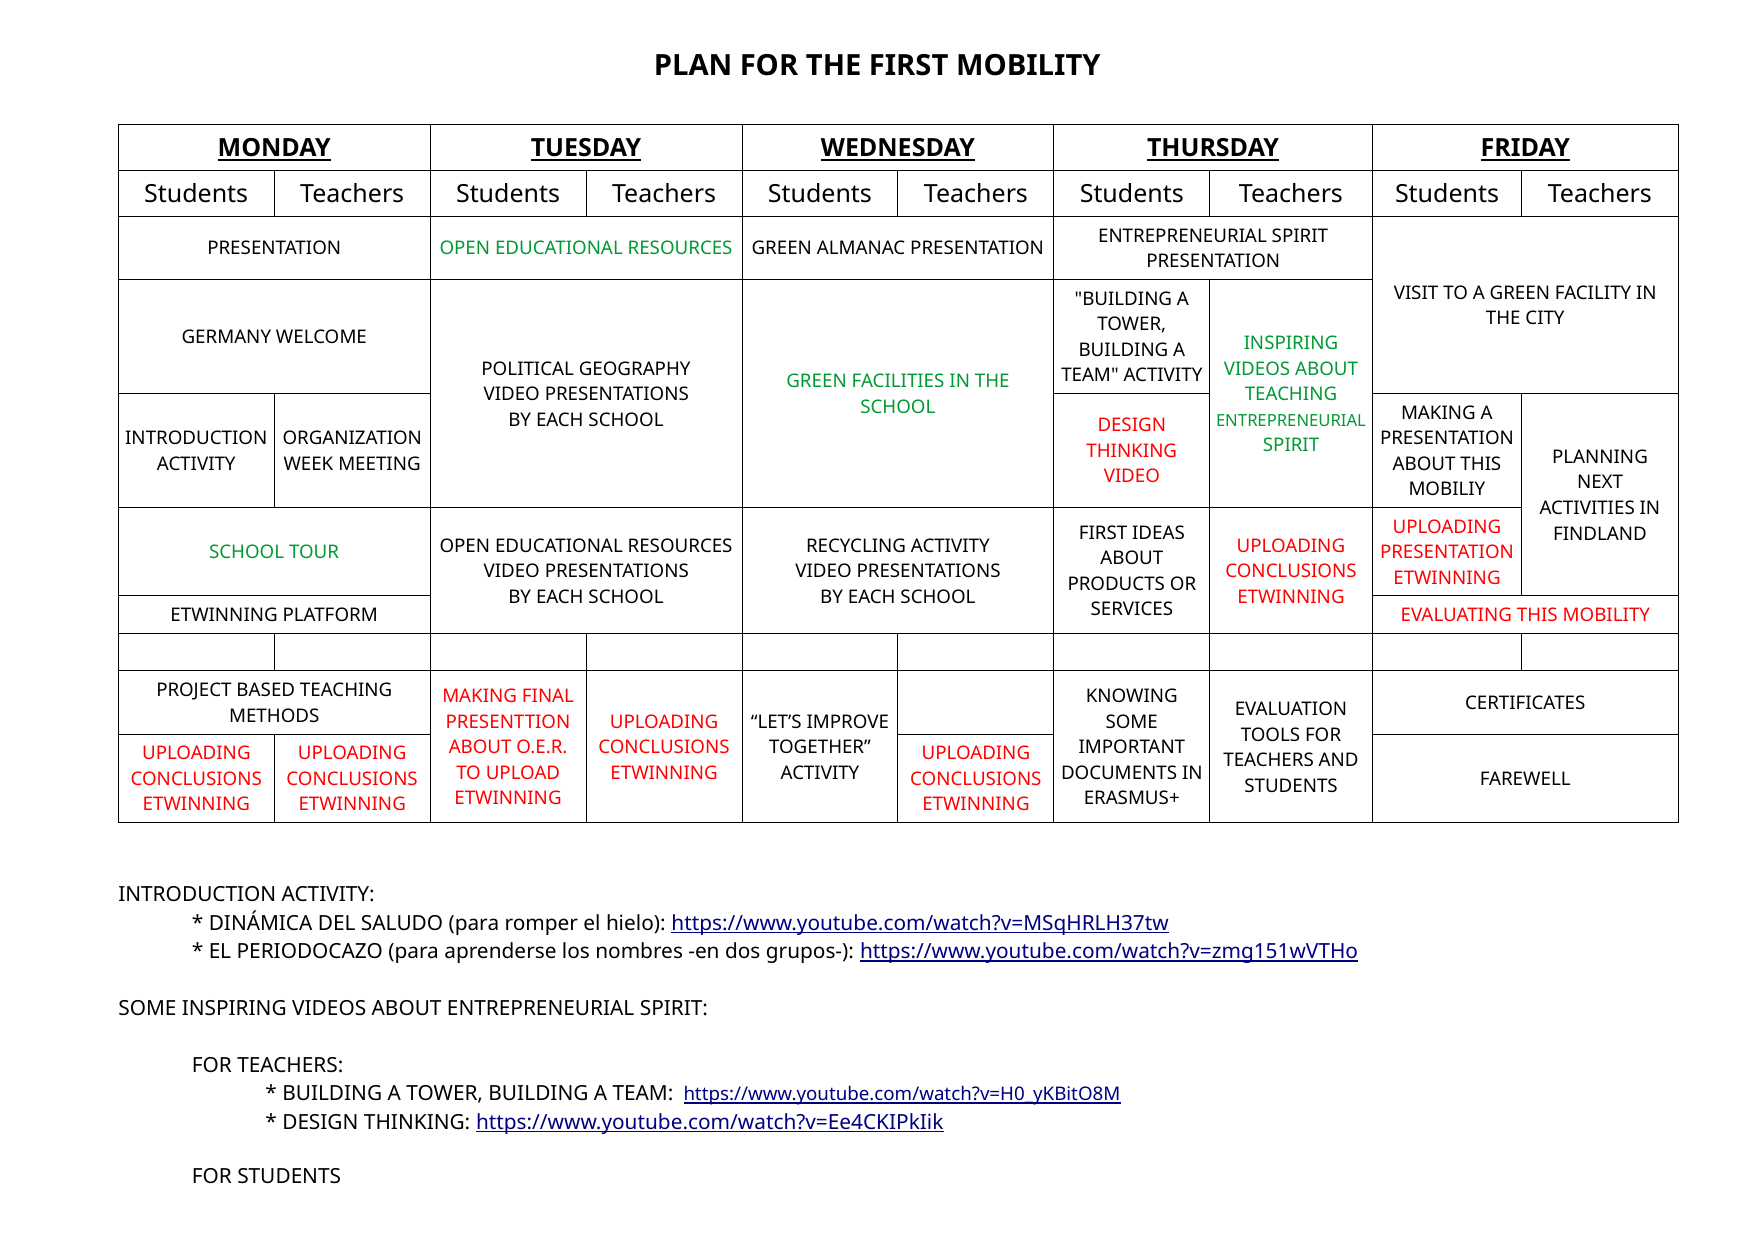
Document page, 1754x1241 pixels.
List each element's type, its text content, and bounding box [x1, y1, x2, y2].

table_cell [1210, 634, 1372, 670]
text PLAN FOR THE FIRST MOBILITY [118, 44, 1636, 84]
table_cell FIRST IDEAS ABOUT PRODUCTS OR SERVICES [1054, 508, 1209, 633]
table_cell Teachers [1210, 171, 1372, 216]
text * BUILDING A TOWER, BUILDING A TEAM: https://www.youtube.com/watch?v=H0_yKBitO8M [118, 1078, 1636, 1107]
table_cell INSPIRING VIDEOS ABOUT TEACHING ENTREPRENEURIAL SPIRIT [1210, 280, 1372, 507]
table_cell FAREWELL [1373, 735, 1678, 822]
table_cell OPEN EDUCATIONAL RESOURCES [431, 217, 742, 279]
table_cell SCHOOL TOUR [119, 508, 430, 595]
table_cell UPLOADING CONCLUSIONS ETWINNING [119, 735, 274, 822]
table_header MONDAY [119, 125, 430, 170]
table_cell PRESENTATION [119, 217, 430, 279]
table_cell GREEN ALMANAC PRESENTATION [743, 217, 1053, 279]
table_cell "BUILDING A TOWER, BUILDING A TEAM" ACTIVITY [1054, 280, 1209, 393]
table_header WEDNESDAY [743, 125, 1053, 170]
table_cell [1373, 634, 1521, 670]
table_cell Teachers [275, 171, 430, 216]
table_cell “LET’S IMPROVE TOGETHER” ACTIVITY [743, 671, 897, 822]
table_cell UPLOADING PRESENTATION ETWINNING [1373, 508, 1521, 595]
table_cell Students [431, 171, 586, 216]
text * EL PERIODOCAZO (para aprenderse los nombres -en dos grupos-): https://www.youtube.com/watch?v=zmg151wVTHo [118, 936, 1636, 965]
table_header FRIDAY [1373, 125, 1678, 170]
table_cell UPLOADING CONCLUSIONS ETWINNING [898, 735, 1053, 822]
table_cell KNOWING SOME IMPORTANT DOCUMENTS IN ERASMUS+ [1054, 671, 1209, 822]
text * DINÁMICA DEL SALUDO (para romper el hielo): https://www.youtube.com/watch?v=MSqHRLH37tw [118, 908, 1636, 936]
table_cell [743, 634, 897, 670]
table_cell POLITICAL GEOGRAPHY VIDEO PRESENTATIONS BY EACH SCHOOL [431, 280, 742, 507]
text FOR TEACHERS: [118, 1050, 1636, 1078]
table_cell EVALUATION TOOLS FOR TEACHERS AND STUDENTS [1210, 671, 1372, 822]
text SOME INSPIRING VIDEOS ABOUT ENTREPRENEURIAL SPIRIT: [118, 993, 1636, 1022]
table_cell [587, 634, 742, 670]
table_cell [431, 634, 586, 670]
text FOR STUDENTS [118, 1161, 1636, 1189]
table_cell [898, 634, 1053, 670]
table_cell ENTREPRENEURIAL SPIRIT PRESENTATION [1054, 217, 1372, 279]
table_cell Teachers [587, 171, 742, 216]
table_cell GREEN FACILITIES IN THE SCHOOL [743, 280, 1053, 507]
table_cell Students [1373, 171, 1521, 216]
table_header THURSDAY [1054, 125, 1372, 170]
table_cell PLANNING NEXT ACTIVITIES IN FINDLAND [1522, 394, 1678, 595]
table_cell [275, 634, 430, 670]
text INTRODUCTION ACTIVITY: [118, 879, 1636, 908]
table_header TUESDAY [431, 125, 742, 170]
table_cell MAKING FINAL PRESENTTION ABOUT O.E.R. TO UPLOAD ETWINNING [431, 671, 586, 822]
table_cell Teachers [898, 171, 1053, 216]
table_cell PROJECT BASED TEACHING METHODS [119, 671, 430, 733]
text * DESIGN THINKING: https://www.youtube.com/watch?v=Ee4CKIPkIik [118, 1107, 1636, 1135]
table_cell MAKING A PRESENTATION ABOUT THIS MOBILIY [1373, 394, 1521, 507]
table_cell Students [743, 171, 897, 216]
table_cell DESIGN THINKING VIDEO [1054, 394, 1209, 507]
table_cell CERTIFICATES [1373, 671, 1678, 733]
table_cell [119, 634, 274, 670]
table_cell Teachers [1522, 171, 1678, 216]
table_cell [1054, 634, 1209, 670]
table_cell ETWINNING PLATFORM [119, 596, 430, 633]
table_cell OPEN EDUCATIONAL RESOURCES VIDEO PRESENTATIONS BY EACH SCHOOL [431, 508, 742, 633]
table_cell UPLOADING CONCLUSIONS ETWINNING [587, 671, 742, 822]
table_cell RECYCLING ACTIVITY VIDEO PRESENTATIONS BY EACH SCHOOL [743, 508, 1053, 633]
table_cell Students [119, 171, 274, 216]
table_cell [1522, 634, 1678, 670]
table_cell UPLOADING CONCLUSIONS ETWINNING [275, 735, 430, 822]
table_cell VISIT TO A GREEN FACILITY IN THE CITY [1373, 217, 1678, 393]
table_cell INTRODUCTION ACTIVITY [119, 394, 274, 507]
table_cell EVALUATING THIS MOBILITY [1373, 596, 1678, 633]
table_cell Students [1054, 171, 1209, 216]
table_cell ORGANIZATION WEEK MEETING [275, 394, 430, 507]
table_cell GERMANY WELCOME [119, 280, 430, 393]
table_cell [898, 671, 1053, 733]
table_cell UPLOADING CONCLUSIONS ETWINNING [1210, 508, 1372, 633]
